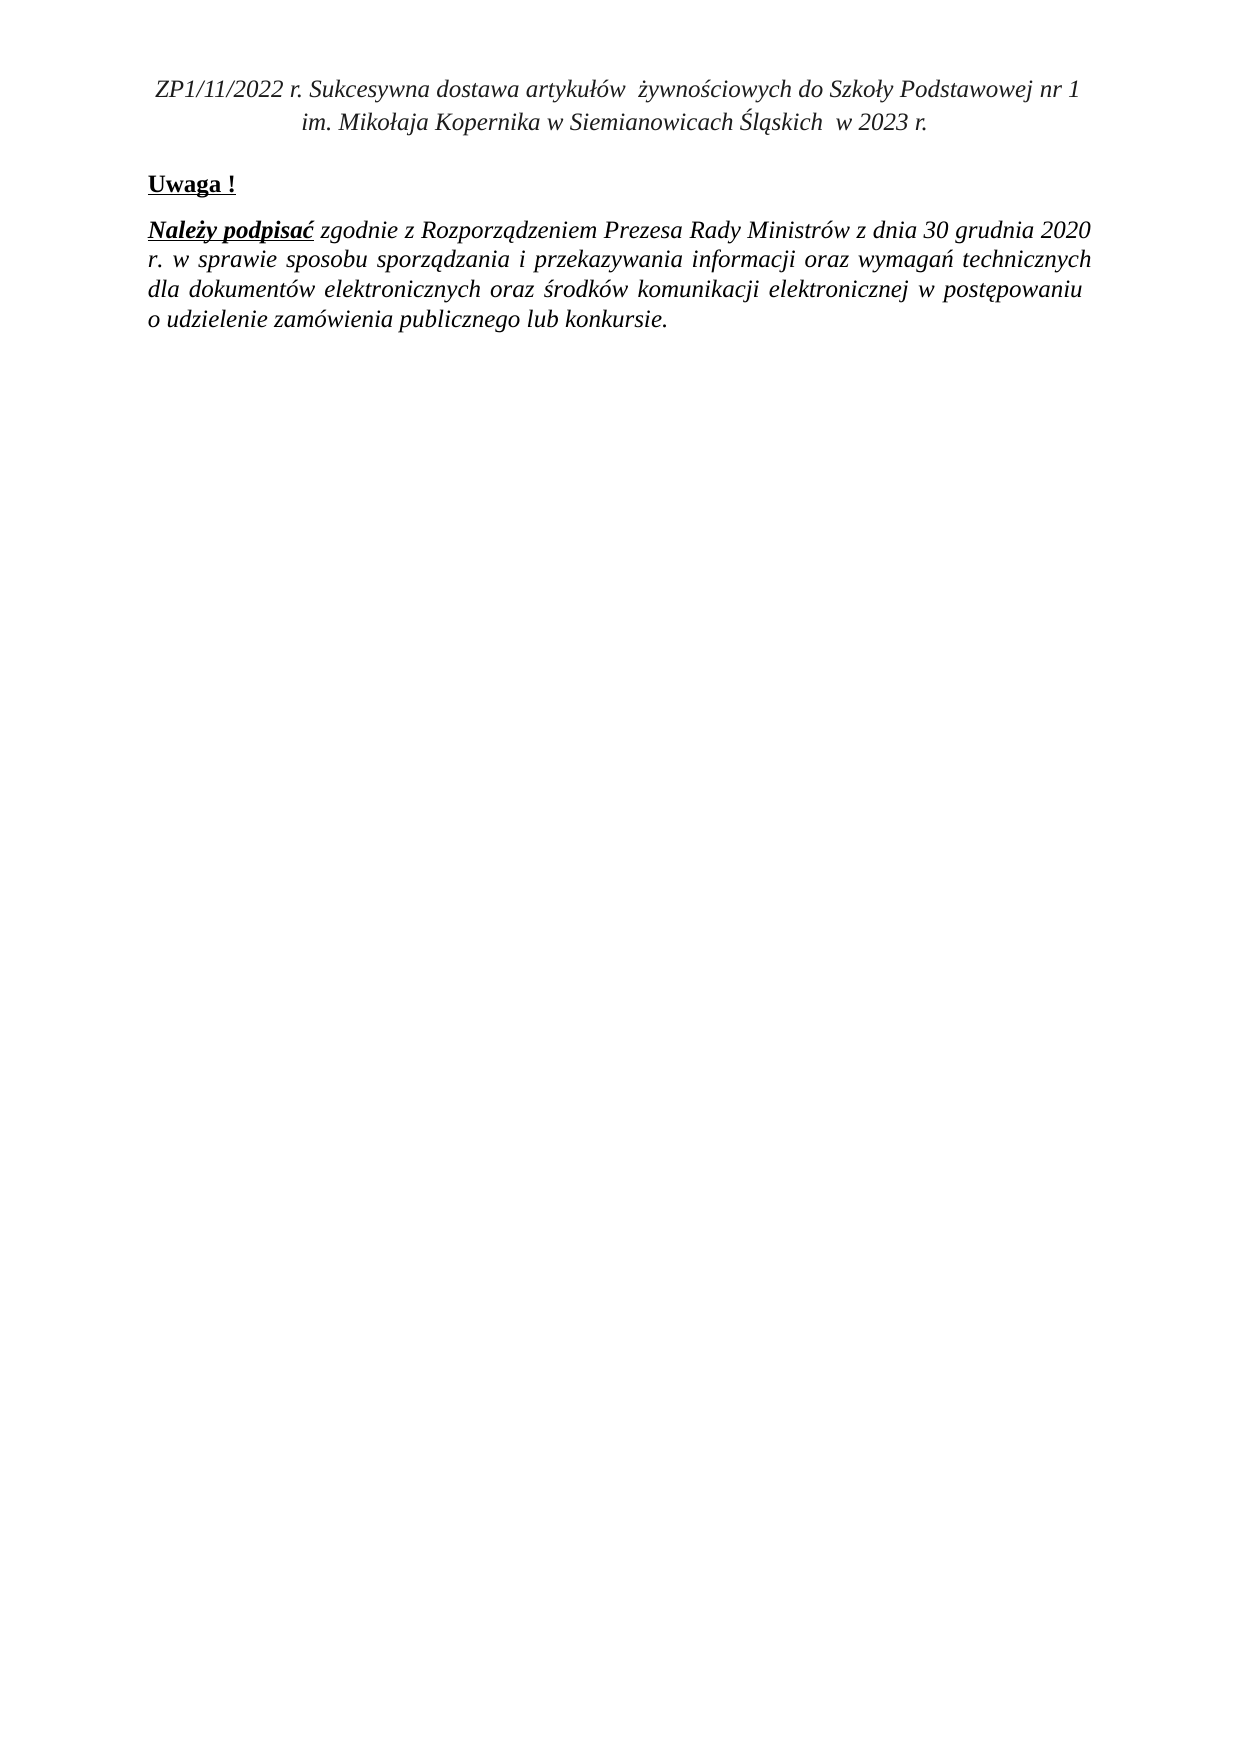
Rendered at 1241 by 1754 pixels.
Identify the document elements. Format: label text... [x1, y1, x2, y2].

text Należy podpisać zgodnie z Rozporządzeniem Prezesa Rady Ministrów z dnia 30 grudnia 2020 r. w sprawie sposobu sporządzania i przekazywania informacji oraz wymagań technicznych dla dokumentów elektronicznych oraz środków komunikacji elektronicznej w postępowaniu o udzielenie zamówienia publicznego lub konkursie. [148, 215, 1092, 332]
text Uwaga ! [148, 169, 1092, 197]
